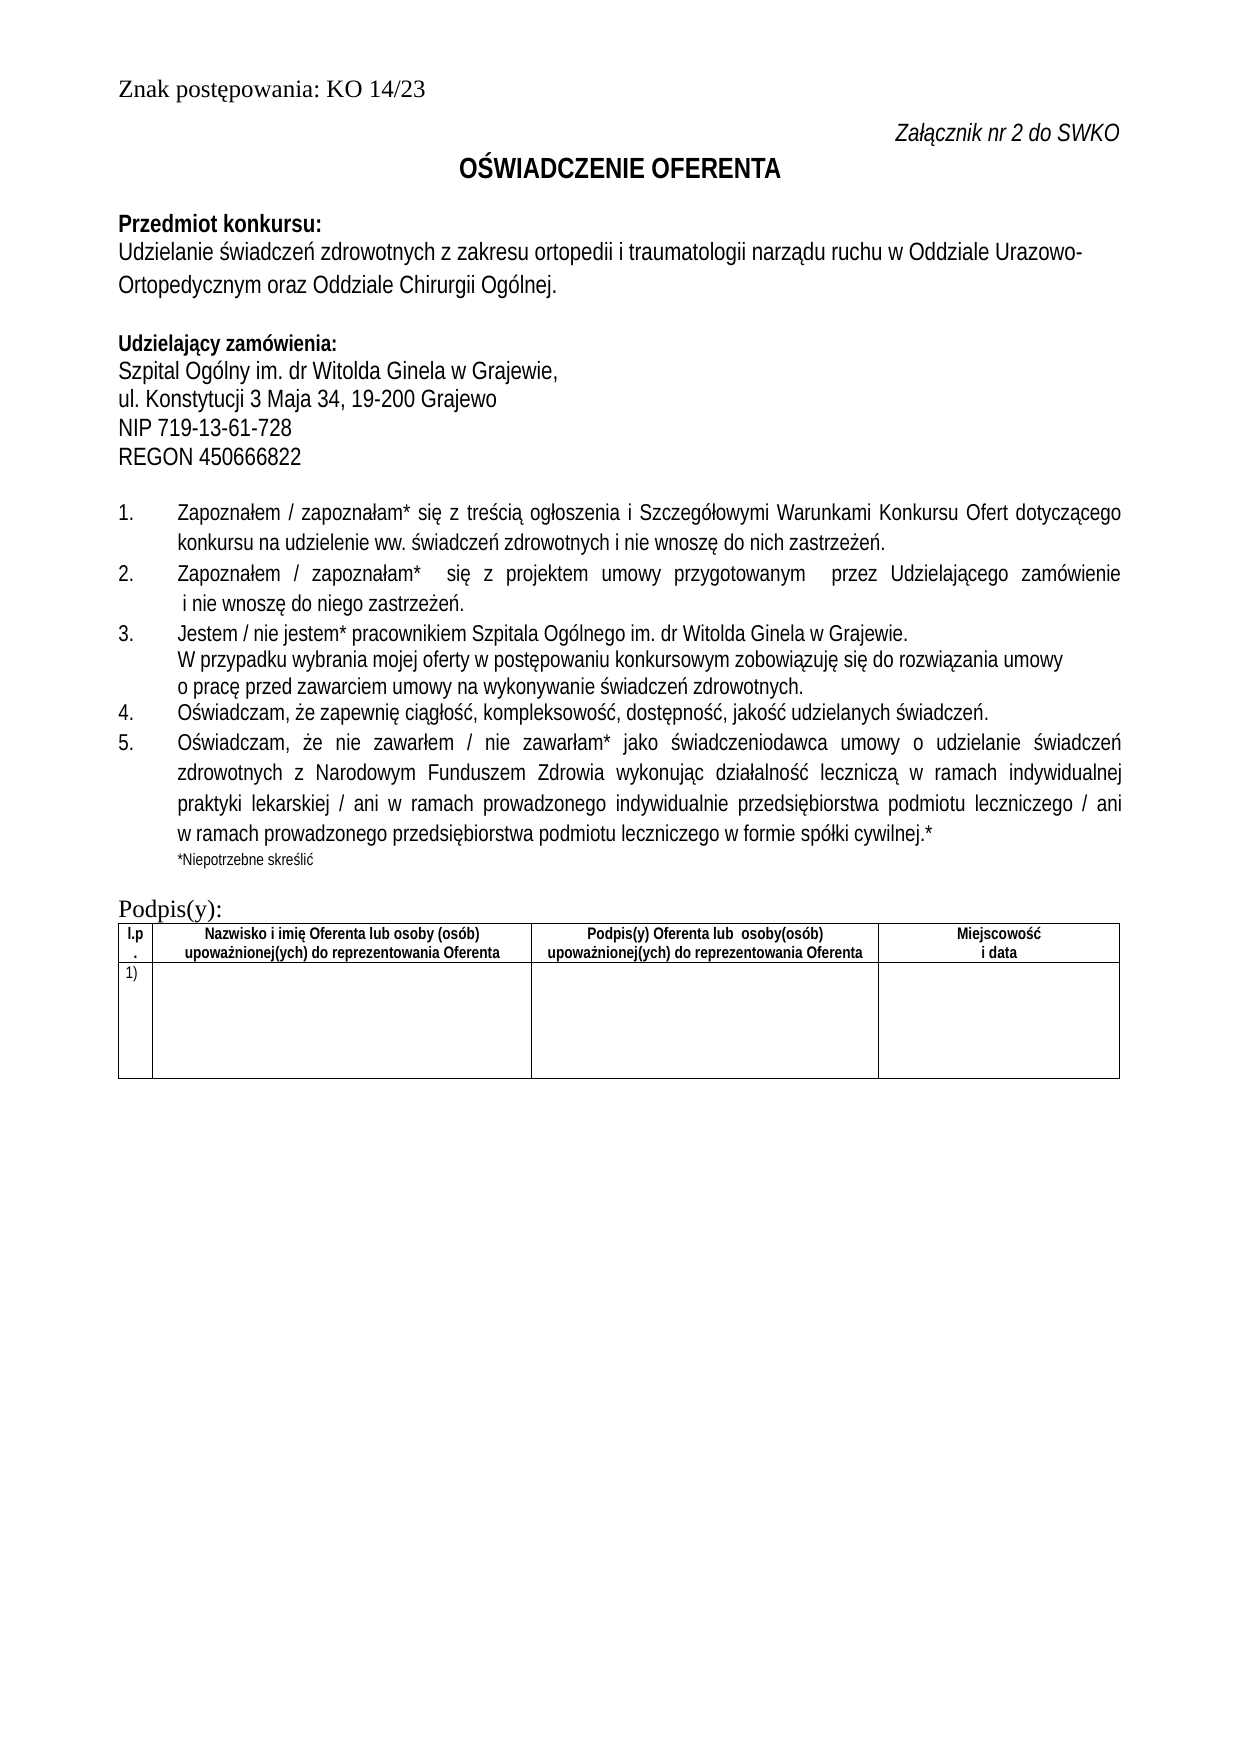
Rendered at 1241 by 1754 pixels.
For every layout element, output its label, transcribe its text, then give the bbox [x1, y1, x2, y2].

text Podpis(y): [118, 894, 1122, 923]
text 3. Jestem / nie jestem* pracownikiem Szpitala Ogólnego im. dr Witolda Ginela w Grajewie. W przypadku wybrania mojej oferty w postępowaniu konkursowym zobowiązuję się do rozwiązania umowy o pracę przed zawarciem umowy na wykonywanie świadczeń zdrowotnych. [118, 620, 1122, 699]
table_cell [532, 963, 878, 1078]
text Załącznik nr 2 do SWKO [118, 118, 1122, 147]
text ul. Konstytucji 3 Maja 34, 19-200 Grajewo [118, 384, 1122, 413]
subtitle Przedmiot konkursu: [118, 209, 1122, 237]
text 5. Oświadczam, że nie zawarłem / nie zawarłam* jako świadczeniodawca umowy o udzielanie świadczeń zdrowotnych z Narodowym Funduszem Zdrowia wykonując działalność leczniczą w ramach indywidualnej praktyki lekarskiej / ani w ramach prowadzonego indywidualnie przedsiębiorstwa podmiotu leczniczego / ani w ramach prowadzonego przedsiębiorstwa podmiotu leczniczego w formie spółki cywilnej.* [118, 729, 1122, 846]
text OŚWIADCZENIE OFERENTA [118, 151, 1122, 184]
table_cell 1) [119, 963, 152, 1078]
table_cell [153, 963, 531, 1078]
text Udzielanie świadczeń zdrowotnych z zakresu ortopedii i traumatologii narządu ruchu w Oddziale Urazowo-Ortopedycznym oraz Oddziale Chirurgii Ogólnej. [118, 237, 1122, 299]
table_header Podpis(y) Oferenta lub osoby(osób) upoważnionej(ych) do reprezentowania Oferenta [532, 924, 878, 962]
text 1. Zapoznałem / zapoznałam* się z treścią ogłoszenia i Szczegółowymi Warunkami Konkursu Ofert dotyczącego konkursu na udzielenie ww. świadczeń zdrowotnych i nie wnoszę do nich zastrzeżeń. [118, 499, 1122, 556]
table_cell [879, 963, 1119, 1078]
table_header Miejscowość i data [879, 924, 1119, 962]
table_header Nazwisko i imię Oferenta lub osoby (osób) upoważnionej(ych) do reprezentowania Oferenta [153, 924, 531, 962]
text Udzielający zamówienia: [118, 329, 1122, 356]
text *Niepotrzebne skreślić [118, 850, 1122, 869]
text NIP 719-13-61-728 [118, 413, 1122, 442]
table_header l.p. [119, 924, 152, 962]
text REGON 450666822 [118, 442, 1122, 470]
text Szpital Ogólny im. dr Witolda Ginela w Grajewie, [118, 356, 1122, 384]
text 2. Zapoznałem / zapoznałam* się z projektem umowy przygotowanym przez Udzielającego zamówienie i nie wnoszę do niego zastrzeżeń. [118, 559, 1122, 616]
text 4. Oświadczam, że zapewnię ciągłość, kompleksowość, dostępność, jakość udzielanych świadczeń. [118, 699, 1122, 725]
